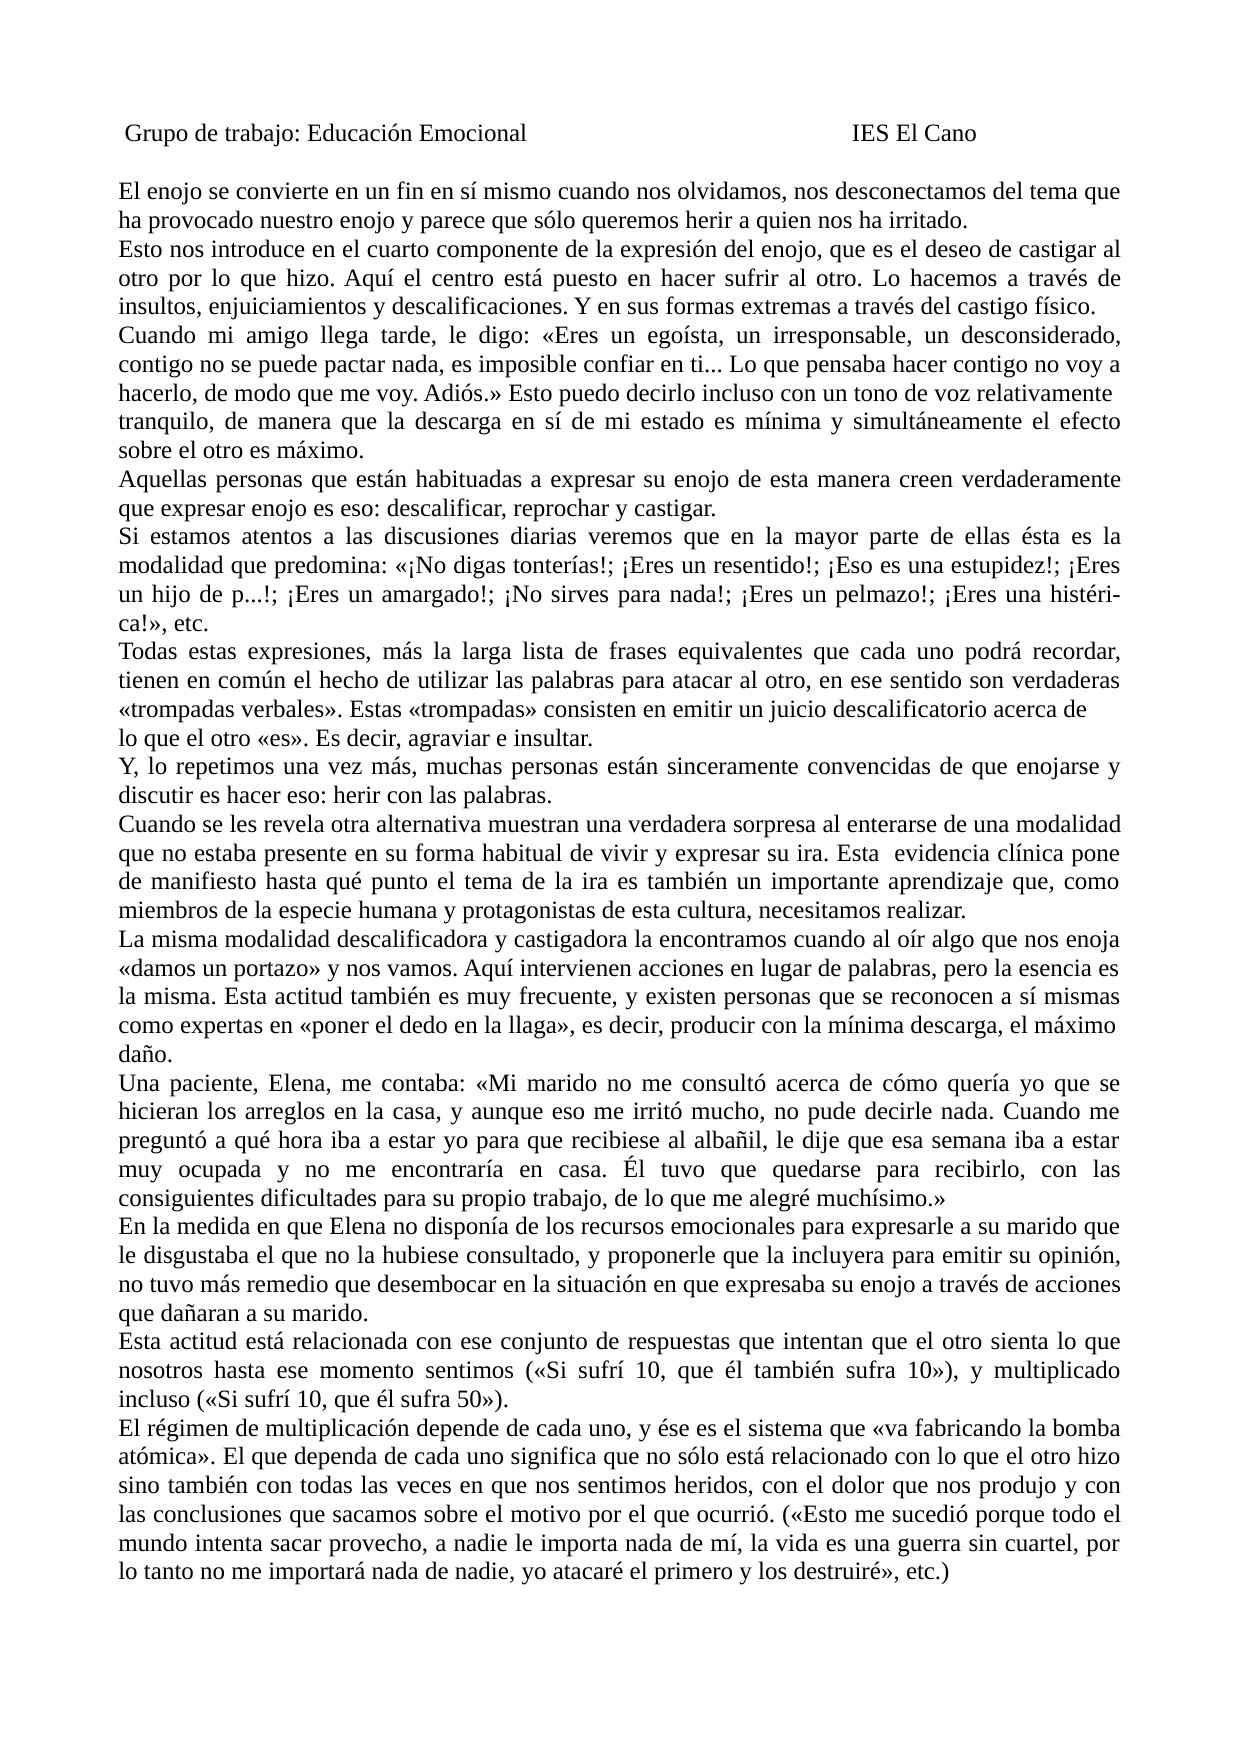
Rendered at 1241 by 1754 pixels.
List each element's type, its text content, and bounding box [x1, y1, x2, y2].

text Una paciente, Elena, me contaba: «Mi marido no me consultó acerca de cómo quería yo que se hicieran los arreglos en la casa, y aunque eso me irritó mucho, no pude decirle nada. Cuando me preguntó a qué hora iba a estar yo para que recibiese al albañil, le dije que esa semana iba a estar muy ocupada y no me encontraría en casa. Él tuvo que quedarse para recibirlo, con las consiguientes dificultades para su propio trabajo, de lo que me alegré muchísimo.» [118, 1068, 1122, 1211]
text El régimen de multiplicación depende de cada uno, y ése es el sistema que «va fabricando la bomba atómica». El que dependa de cada uno significa que no sólo está relacionado con lo que el otro hizo sino también con todas las veces en que nos sentimos heridos, con el dolor que nos produjo y con las conclusiones que sacamos sobre el motivo por el que ocurrió. («Esto me sucedió porque todo el mundo intenta sacar provecho, a nadie le importa nada de mí, la vida es una guerra sin cuartel, por lo tanto no me importará nada de nadie, yo atacaré el primero y los destruiré», etc.) [118, 1413, 1122, 1585]
text Esta actitud está relacionada con ese conjunto de respuestas que intentan que el otro sienta lo que nosotros hasta ese momento sentimos («Si sufrí 10, que él también sufra 10»), y multiplicado incluso («Si sufrí 10, que él sufra 50»). [118, 1326, 1122, 1413]
text la misma. Esta actitud también es muy frecuente, y existen personas que se reconocen a sí mismas como expertas en «poner el dedo en la llaga», es decir, producir con la mínima descarga, el máximo [118, 981, 1122, 1039]
text Esto nos introduce en el cuarto componente de la expresión del enojo, que es el deseo de castigar al otro por lo que hizo. Aquí el centro está puesto en hacer sufrir al otro. Lo hacemos a través de insultos, enjuiciamientos y descalificaciones. Y en sus formas extremas a través del castigo físico. [118, 234, 1122, 320]
text Todas estas expresiones, más la larga lista de frases equivalentes que cada uno podrá recordar, tienen en común el hecho de utilizar las palabras para atacar al otro, en ese sentido son verdaderas «trompadas verbales». Estas «trompadas» consisten en emitir un juicio descalificatorio acerca de [118, 636, 1122, 723]
text Cuando mi amigo llega tarde, le digo: «Eres un egoísta, un irresponsable, un desconsiderado, contigo no se puede pactar nada, es imposible confiar en ti... Lo que pensaba hacer contigo no voy a hacerlo, de modo que me voy. Adiós.» Esto puedo decirlo incluso con un tono de voz relativamente [118, 320, 1122, 406]
text Aquellas personas que están habituadas a expresar su enojo de esta manera creen verdaderamente que expresar enojo es eso: descalificar, reprochar y castigar. [118, 464, 1122, 521]
text tranquilo, de manera que la descarga en sí de mi estado es mínima y simultáneamente el efecto sobre el otro es máximo. [118, 406, 1122, 464]
text Si estamos atentos a las discusiones diarias veremos que en la mayor parte de ellas ésta es la modalidad que predomina: «¡No digas tonterías!; ¡Eres un resentido!; ¡Eso es una estupidez!; ¡Eres un hijo de p...!; ¡Eres un amargado!; ¡No sirves para nada!; ¡Eres un pelmazo!; ¡Eres una histéri-ca!», etc. [118, 521, 1122, 636]
text daño. [118, 1039, 1122, 1068]
text lo que el otro «es». Es decir, agraviar e insultar. [118, 723, 1122, 751]
text La misma modalidad descalificadora y castigadora la encontramos cuando al oír algo que nos enoja «damos un portazo» y nos vamos. Aquí intervienen acciones en lugar de palabras, pero la esencia es [118, 924, 1122, 981]
text Cuando se les revela otra alternativa muestran una verdadera sorpresa al enterarse de una modalidad que no estaba presente en su forma habitual de vivir y expresar su ira. Esta evidencia clínica pone de manifiesto hasta qué punto el tema de la ira es también un importante aprendizaje que, como miembros de la especie humana y protagonistas de esta cultura, necesitamos realizar. [118, 809, 1122, 924]
text El enojo se convierte en un fin en sí mismo cuando nos olvidamos, nos desconectamos del tema que ha provocado nuestro enojo y parece que sólo queremos herir a quien nos ha irritado. [118, 176, 1122, 234]
text En la medida en que Elena no disponía de los recursos emocionales para expresarle a su marido que le disgustaba el que no la hubiese consultado, y proponerle que la incluyera para emitir su opinión, no tuvo más remedio que desembocar en la situación en que expresaba su enojo a través de acciones que dañaran a su marido. [118, 1211, 1122, 1326]
text Y, lo repetimos una vez más, muchas personas están sinceramente convencidas de que enojarse y discutir es hacer eso: herir con las palabras. [118, 751, 1122, 809]
